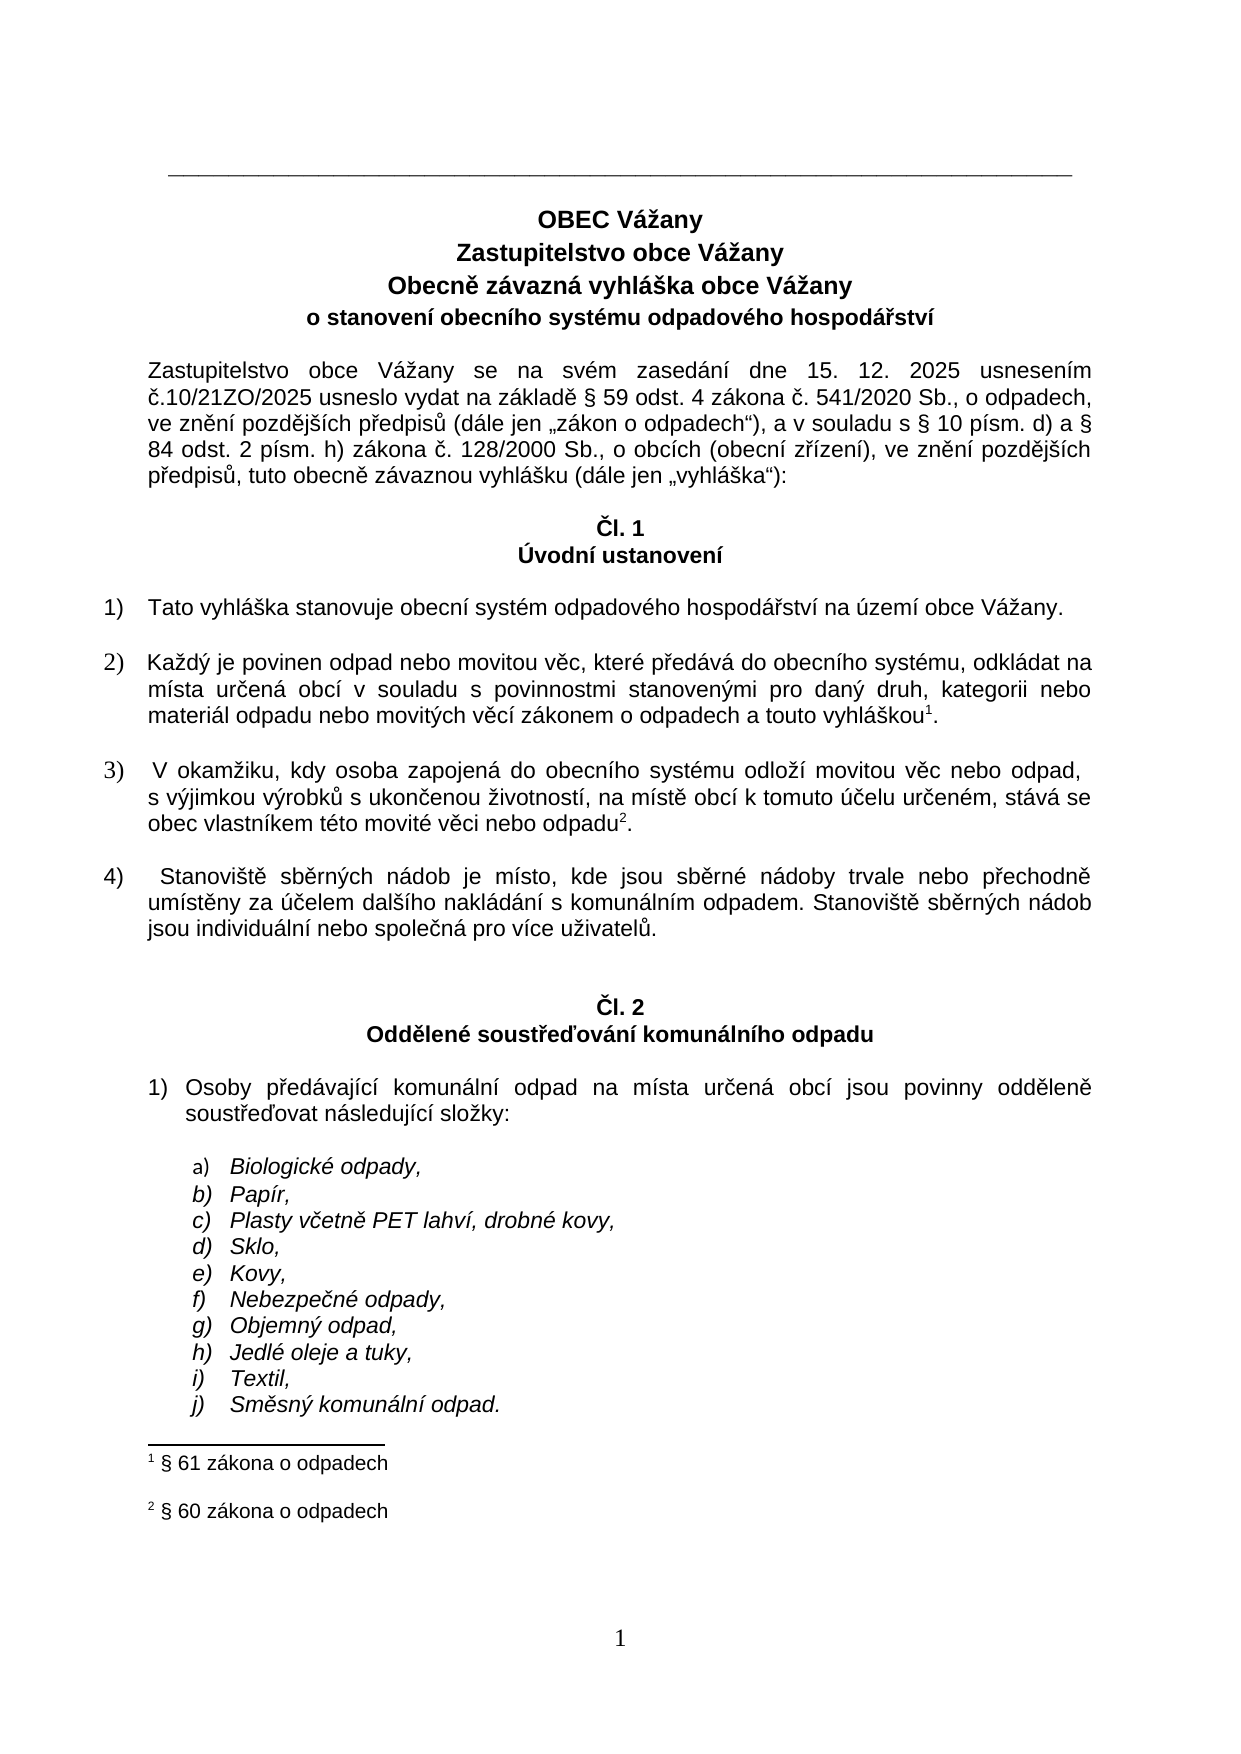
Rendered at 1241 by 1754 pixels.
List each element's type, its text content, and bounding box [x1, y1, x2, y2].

list § 61 zákona o odpadech [148, 1451, 1092, 1475]
list Osoby předávající komunální odpad na místa určená obcí jsou povinny odděleně soustřeďovat následující složky: [148, 1073, 1092, 1126]
list Biologické odpady, [192, 1152, 1092, 1181]
list Objemný odpad, [192, 1312, 1092, 1339]
list § 60 zákona o odpadech [148, 1499, 1092, 1523]
list Sklo, [192, 1233, 1092, 1259]
list Kovy, [192, 1259, 1092, 1286]
text Čl. 1 [148, 515, 1092, 542]
text Oddělené soustřeďování komunálního odpadu [148, 1021, 1092, 1047]
list V okamžiku, kdy osoba zapojená do obecního systému odloží movitou věc nebo odpad, s výjimkou výrobků s ukončenou životností, na místě obcí k tomuto účelu určeném, stává se obec vlastníkem této movité věci nebo odpadu. [103, 755, 1092, 836]
list Textil, [192, 1365, 1092, 1391]
text Zastupitelstvo obce Vážany [148, 238, 1092, 267]
text ____________________________________________________________ [148, 148, 1092, 179]
text Obecně závazná vyhláška obce Vážany [148, 271, 1092, 300]
text Zastupitelstvo obce Vážany se na svém zasedání dne 15. 12. 2025 usnesením č.10/21ZO/2025 usneslo vydat na základě § 59 odst. 4 zákona č. 541/2020 Sb., o odpadech, ve znění pozdějších předpisů (dále jen „zákon o odpadech“), a v souladu s § 10 písm. d) a § 84 odst. 2 písm. h) zákona č. 128/2000 Sb., o obcích (obecní zřízení), ve znění pozdějších předpisů, tuto obecně závaznou vyhlášku (dále jen „vyhláška“): [148, 357, 1092, 489]
list Plasty včetně PET lahví, drobné kovy, [192, 1207, 1092, 1233]
list Stanoviště sběrných nádob je místo, kde jsou sběrné nádoby trvale nebo přechodně umístěny za účelem dalšího nakládání s komunálním odpadem. Stanoviště sběrných nádob jsou individuální nebo společná pro více uživatelů. [103, 863, 1092, 942]
subtitle Úvodní ustanovení [148, 542, 1092, 568]
text OBEC Vážany [148, 205, 1092, 234]
text Čl. 2 [148, 994, 1092, 1021]
list Tato vyhláška stanovuje obecní systém odpadového hospodářství na území obce Vážany. [103, 594, 1092, 621]
list Směsný komunální odpad. [192, 1391, 1092, 1418]
list Nebezpečné odpady, [192, 1286, 1092, 1312]
list Jedlé oleje a tuky, [192, 1339, 1092, 1365]
text o stanovení obecního systému odpadového hospodářství [148, 304, 1092, 331]
list Papír, [192, 1181, 1092, 1207]
list Každý je povinen odpad nebo movitou věc, které předává do obecního systému, odkládat na místa určená obcí v souladu s povinnostmi stanovenými pro daný druh, kategorii nebo materiál odpadu nebo movitých věcí zákonem o odpadech a touto vyhláškou. [103, 647, 1092, 728]
